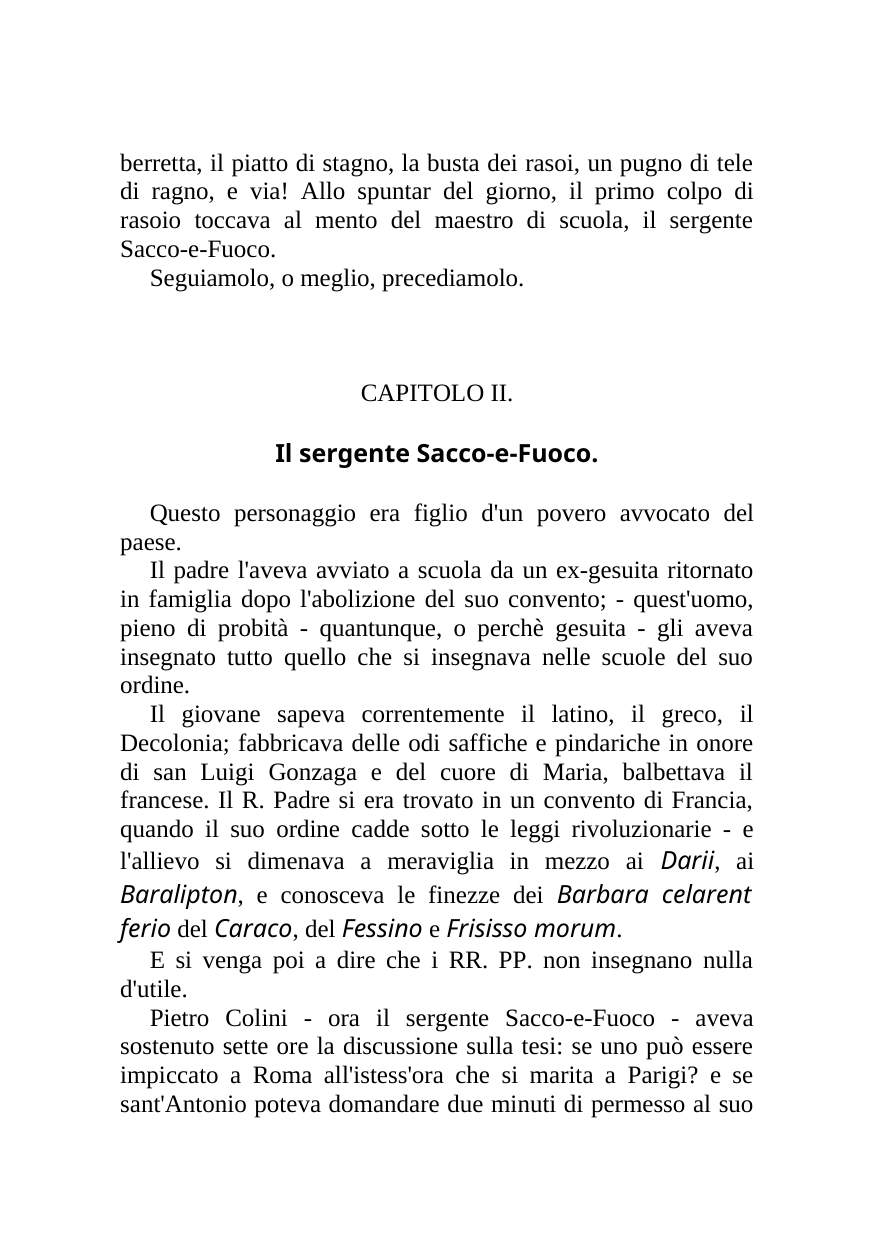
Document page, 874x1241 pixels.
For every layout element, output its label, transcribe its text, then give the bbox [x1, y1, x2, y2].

text E si venga poi a dire che i RR. PP. non insegnano nulla d'utile. [120, 945, 754, 1003]
text Il sergente Sacco-e-Fuoco. [120, 435, 754, 469]
text Seguiamolo, o meglio, precediamolo. [120, 263, 754, 291]
text CAPITOLO II. [120, 378, 754, 406]
text Il padre l'aveva avviato a scuola da un ex-gesuita ritornato in famiglia dopo l'abolizione del suo convento; - quest'uomo, pieno di probità - quantunque, o perchè gesuita - gli aveva insegnato tutto quello che si insegnava nelle scuole del suo ordine. [120, 556, 754, 699]
text Il giovane sapeva correntemente il latino, il greco, il Decolonia; fabbricava delle odi saffiche e pindariche in onore di san Luigi Gonzaga e del cuore di Maria, balbettava il francese. Il R. Padre si era trovato in un convento di Francia, quando il suo ordine cadde sotto le leggi rivoluzionarie - e l'allievo si dimenava a meraviglia in mezzo ai Darii, ai Baralipton, e conosceva le finezze dei Barbara celarent ferio del Caraco, del Fessino e Frisisso morum. [120, 699, 754, 945]
text Pietro Colini - ora il sergente Sacco-e-Fuoco - aveva sostenuto sette ore la discussione sulla tesi: se uno può essere impiccato a Roma all'istess'ora che si marita a Parigi? e se sant'Antonio poteva domandare due minuti di permesso al suo [120, 1003, 754, 1118]
text Questo personaggio era figlio d'un povero avvocato del paese. [120, 498, 754, 556]
text berretta, il piatto di stagno, la busta dei rasoi, un pugno di tele di ragno, e via! Allo spuntar del giorno, il primo colpo di rasoio toccava al mento del maestro di scuola, il sergente Sacco-e-Fuoco. [120, 148, 754, 263]
